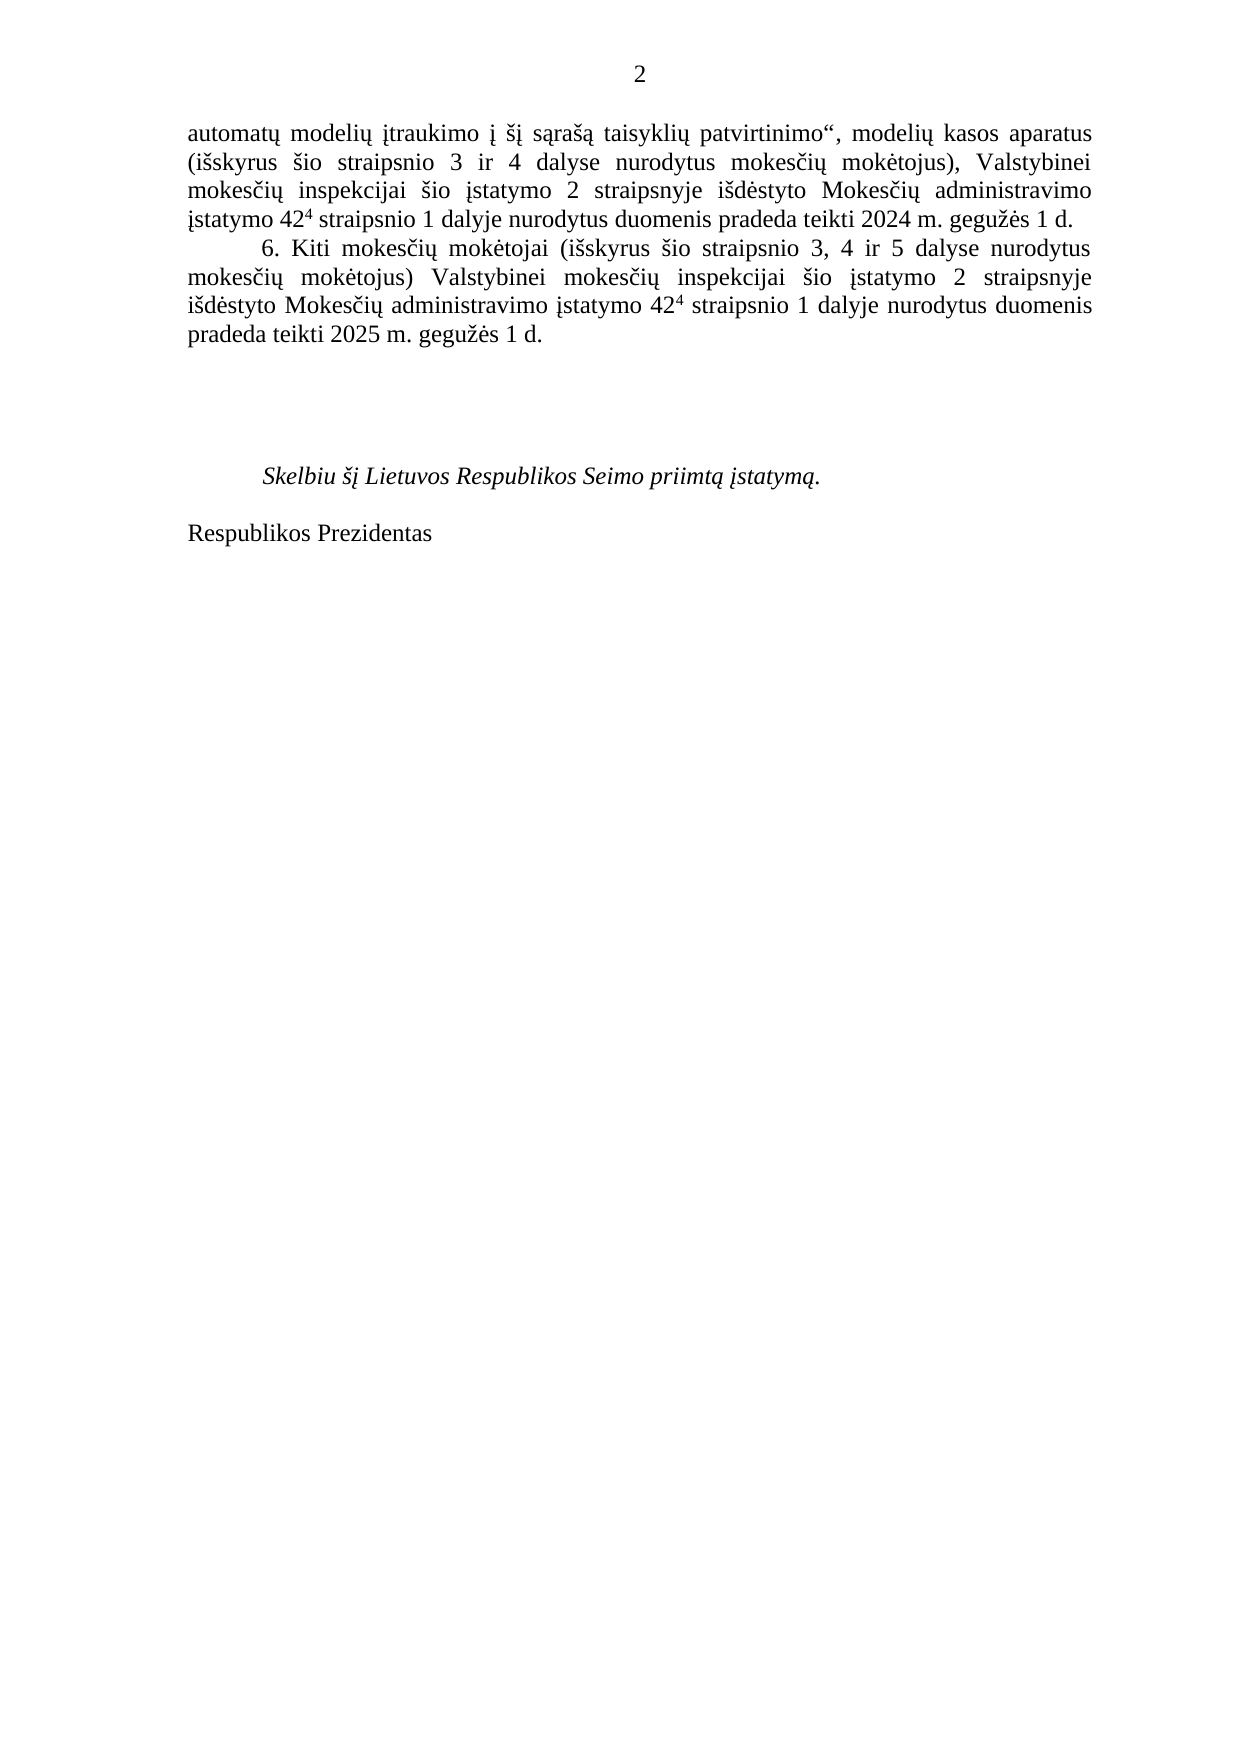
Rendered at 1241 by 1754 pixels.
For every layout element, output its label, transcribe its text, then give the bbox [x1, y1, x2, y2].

text automatų modelių įtraukimo į šį sąrašą taisyklių patvirtinimo“, modelių kasos aparatus (išskyrus šio straipsnio 3 ir 4 dalyse nurodytus mokesčių mokėtojus), Valstybinei mokesčių inspekcijai šio įstatymo 2 straipsnyje išdėstyto Mokesčių administravimo įstatymo 424 straipsnio 1 dalyje nurodytus duomenis pradeda teikti 2024 m. gegužės 1 d. [187, 118, 1092, 233]
text Skelbiu šį Lietuvos Respublikos Seimo priimtą įstatymą. [187, 461, 1092, 489]
text 6. Kiti mokesčių mokėtojai (išskyrus šio straipsnio 3, 4 ir 5 dalyse nurodytus mokesčių mokėtojus) Valstybinei mokesčių inspekcijai šio įstatymo 2 straipsnyje išdėstyto Mokesčių administravimo įstatymo 424 straipsnio 1 dalyje nurodytus duomenis pradeda teikti 2025 m. gegužės 1 d. [187, 233, 1092, 348]
text Respublikos Prezidentas [187, 518, 1092, 547]
